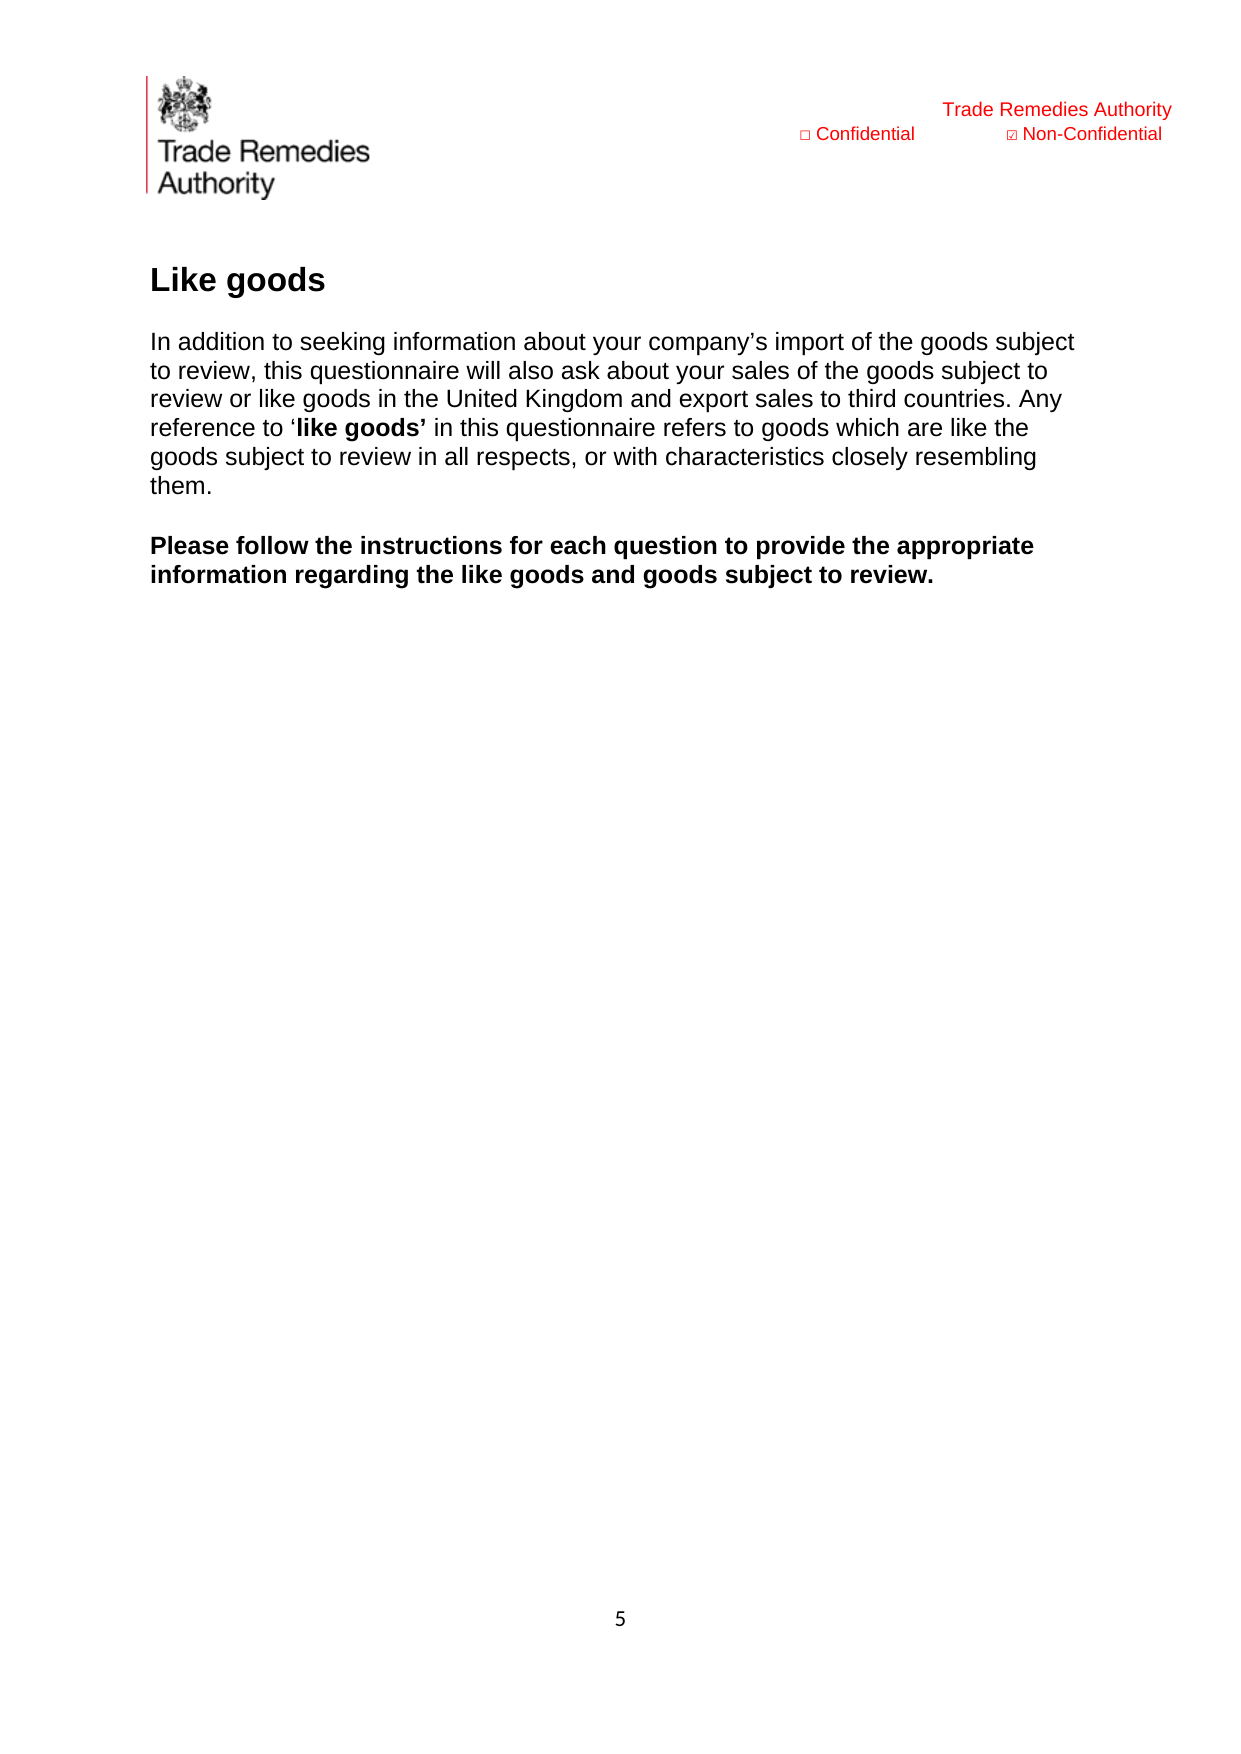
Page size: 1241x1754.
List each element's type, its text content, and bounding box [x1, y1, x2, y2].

subtitle Like goods [150, 260, 1090, 298]
text Please follow the instructions for each question to provide the appropriate information regarding the like goods and goods subject to review. [150, 531, 1090, 588]
text In addition to seeking information about your company’s import of the goods subject to review, this questionnaire will also ask about your sales of the goods subject to review or like goods in the United Kingdom and export sales to third countries. Any reference to ‘like goods’ in this questionnaire refers to goods which are like the goods subject to review in all respects, or with characteristics closely resembling them. [150, 327, 1090, 499]
